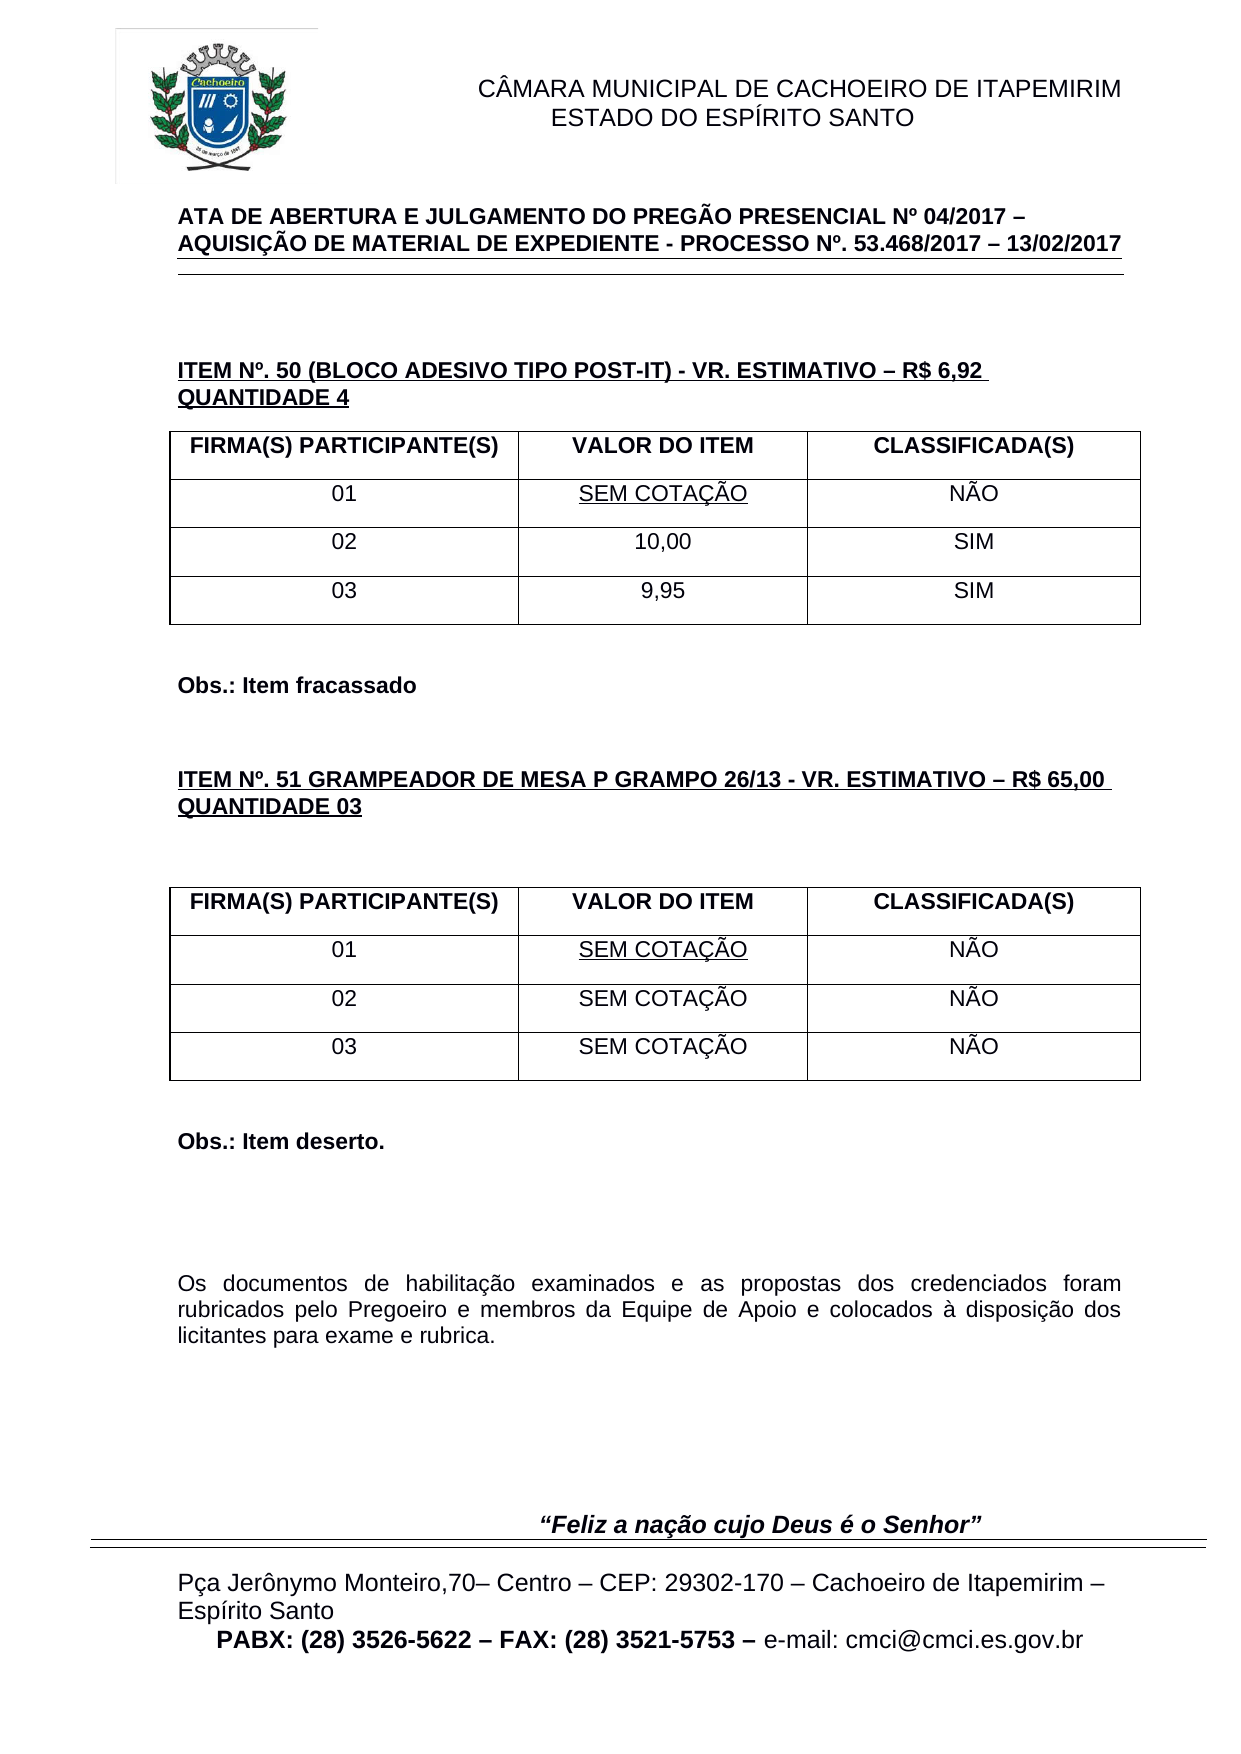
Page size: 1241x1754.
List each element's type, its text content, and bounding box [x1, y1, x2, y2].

picture [116, 28, 321, 186]
table_header VALOR DO ITEM [519, 432, 807, 479]
text ITEM Nº. 51 GRAMPEADOR DE MESA P GRAMPO 26/13 - VR. ESTIMATIVO – R$ 65,00 QUANTIDADE 03 [177, 766, 1122, 819]
table_cell 01 [171, 480, 518, 527]
table_cell SEM COTAÇÃO [519, 1033, 807, 1080]
table_header FIRMA(S) PARTICIPANTE(S) [171, 888, 518, 935]
table_header VALOR DO ITEM [519, 888, 807, 935]
table_cell 10,00 [519, 528, 807, 576]
table_cell SIM [808, 528, 1140, 576]
table_cell 9,95 [519, 577, 807, 624]
text Obs.: Item deserto. [177, 1128, 1122, 1154]
text Os documentos de habilitação examinados e as propostas dos credenciados foram rubricados pelo Pregoeiro e membros da Equipe de Apoio e colocados à disposição dos licitantes para exame e rubrica. [177, 1270, 1122, 1349]
table_cell 03 [171, 577, 518, 624]
table_cell NÃO [808, 1033, 1140, 1080]
table_cell SIM [808, 577, 1140, 624]
table_header FIRMA(S) PARTICIPANTE(S) [171, 432, 518, 479]
table_cell NÃO [808, 480, 1140, 527]
text ITEM Nº. 50 (BLOCO ADESIVO TIPO POST-IT) - VR. ESTIMATIVO – R$ 6,92 QUANTIDADE 4 [177, 357, 1122, 410]
table_cell SEM COTAÇÃO [519, 985, 807, 1032]
table_cell NÃO [808, 936, 1140, 983]
table_cell 02 [171, 985, 518, 1032]
table_cell 01 [171, 936, 518, 983]
table_cell 02 [171, 528, 518, 576]
text Obs.: Item fracassado [177, 672, 1122, 698]
table_cell NÃO [808, 985, 1140, 1032]
table_header CLASSIFICADA(S) [808, 432, 1140, 479]
table_header CLASSIFICADA(S) [808, 888, 1140, 935]
table_cell SEM COTAÇÃO [519, 480, 807, 527]
table_cell 03 [171, 1033, 518, 1080]
table_cell SEM COTAÇÃO [519, 936, 807, 983]
